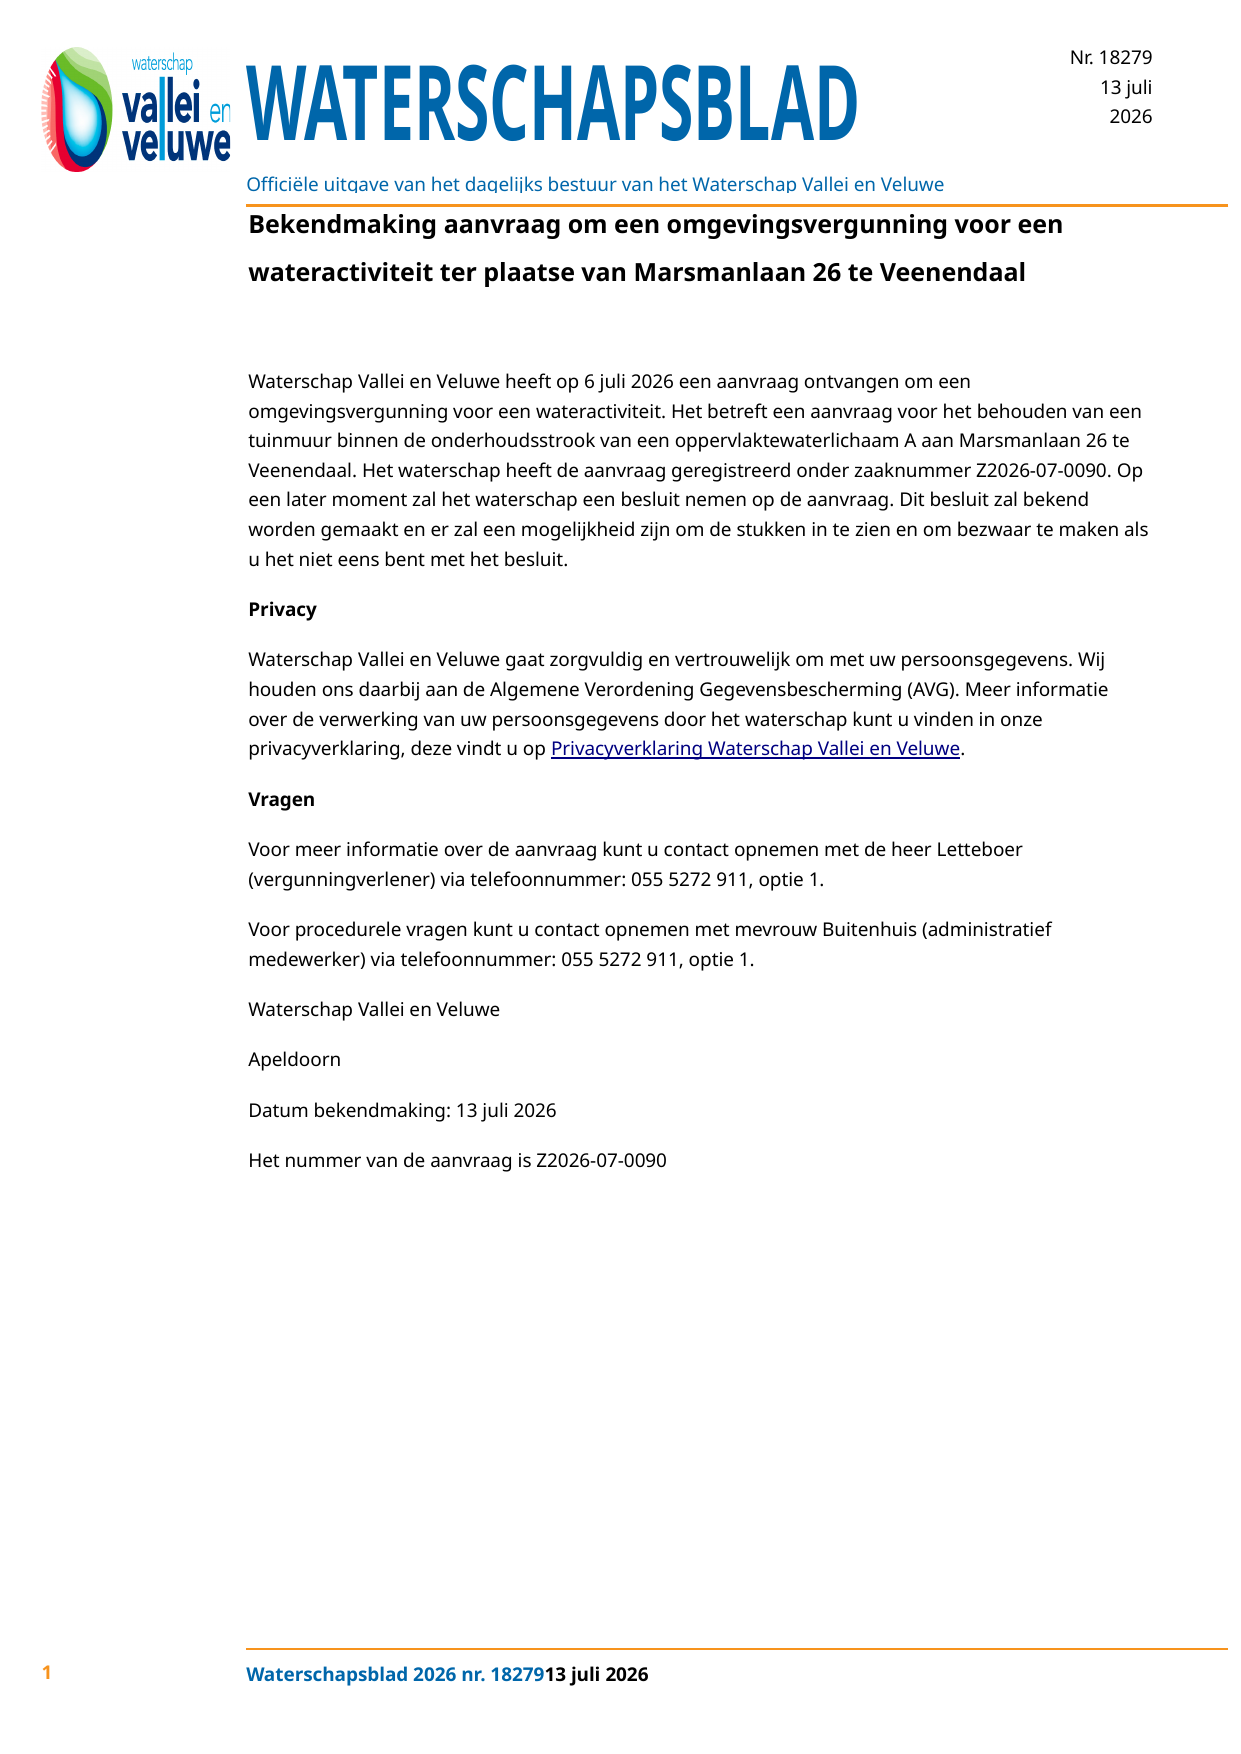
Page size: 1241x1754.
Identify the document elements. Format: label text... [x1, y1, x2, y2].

text Waterschap Vallei en Veluwe heeft op 6 juli 2026 een aanvraag ontvangen om een omgevingsvergunning voor een wateractiviteit. Het betreft een aanvraag voor het behouden van een tuinmuur binnen de onderhoudsstrook van een oppervlaktewaterlichaam A aan Marsmanlaan 26 te Veenendaal. Het waterschap heeft de aanvraag geregistreerd onder zaaknummer Z2026-07-0090. Op een later moment zal het waterschap een besluit nemen op de aanvraag. Dit besluit zal bekend worden gemaakt en er zal een mogelijkheid zijn om de stukken in te zien en om bezwaar te maken als u het niet eens bent met het besluit. [248, 368, 1152, 572]
text Voor meer informatie over de aanvraag kunt u contact opnemen met de heer Letteboer (vergunningverlener) via telefoonnummer: 055 5272 911, optie 1. [248, 836, 1152, 892]
text Het nummer van de aanvraag is Z2026-07-0090 [248, 1147, 1152, 1173]
text Bekendmaking aanvraag om een omgevingsvergunning voor een wateractiviteit ter plaatse van Marsmanlaan 26 te Veenendaal [248, 207, 1152, 288]
text Waterschap Vallei en Veluwe gaat zorgvuldig en vertrouwelijk om met uw persoonsgegevens. Wij houden ons daarbij aan de Algemene Verordening Gegevensbescherming (AVG). Meer informatie over de verwerking van uw persoonsgegevens door het waterschap kunt u vinden in onze privacyverklaring, deze vindt u op Privacyverklaring Waterschap Vallei en Veluwe. [248, 647, 1152, 761]
text Vragen [248, 786, 1152, 812]
text Privacy [248, 596, 1152, 622]
text Waterschap Vallei en Veluwe [248, 996, 1152, 1022]
text Datum bekendmaking: 13 juli 2026 [248, 1097, 1152, 1123]
text Apeldoorn [248, 1047, 1152, 1072]
text Voor procedurele vragen kunt u contact opnemen met mevrouw Buitenhuis (administratief medewerker) via telefoonnummer: 055 5272 911, optie 1. [248, 916, 1152, 972]
picture [41, 47, 231, 172]
